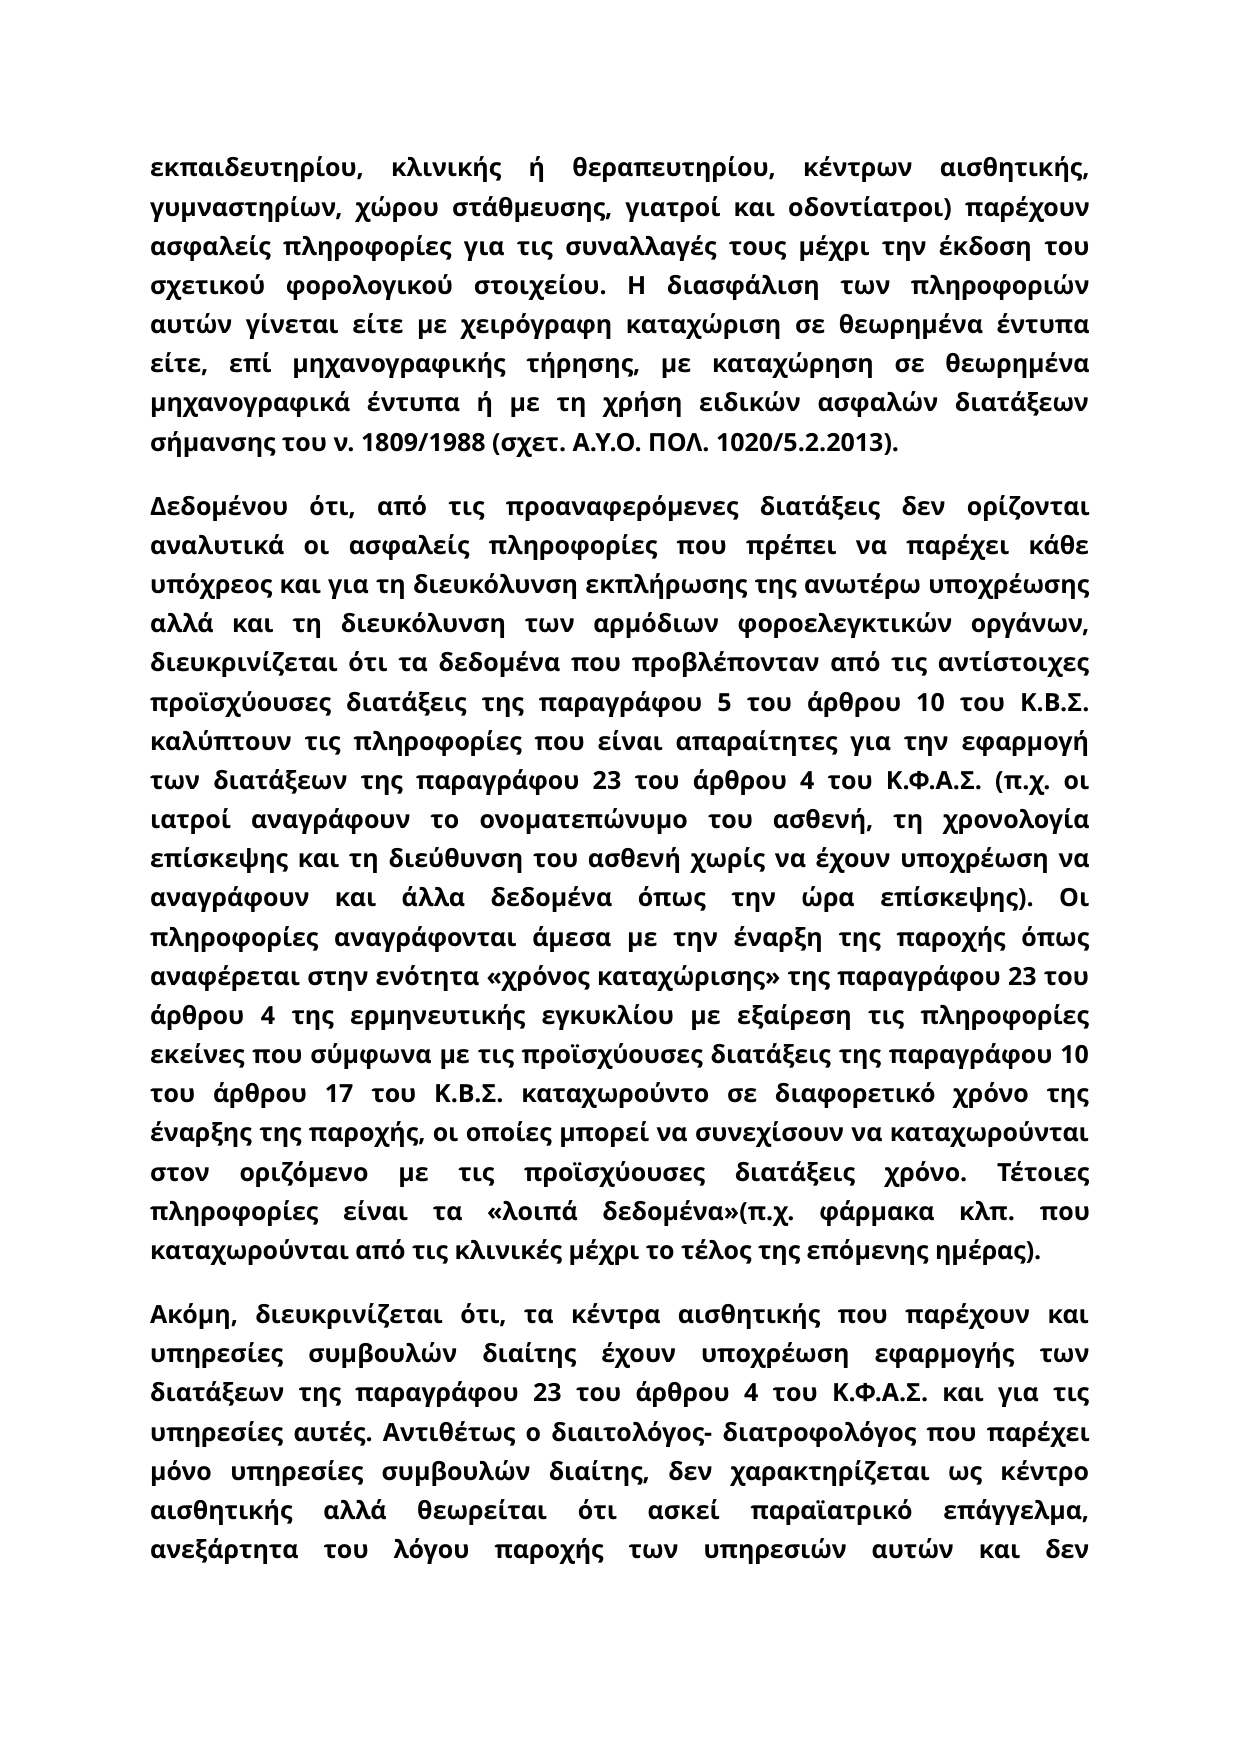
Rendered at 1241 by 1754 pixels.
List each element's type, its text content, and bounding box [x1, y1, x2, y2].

text εκπαιδευτηρίου, κλινικής ή θεραπευτηρίου, κέντρων αισθητικής, γυμναστηρίων, χώρου στάθμευσης, γιατροί και οδοντίατροι) παρέχουν ασφαλείς πληροφορίες για τις συναλλαγές τους μέχρι την έκδοση του σχετικού φορολογικού στοιχείου. Η διασφάλιση των πληροφοριών αυτών γίνεται είτε με χειρόγραφη καταχώριση σε θεωρημένα έντυπα είτε, επί μηχανογραφικής τήρησης, με καταχώρηση σε θεωρημένα μηχανογραφικά έντυπα ή με τη χρήση ειδικών ασφαλών διατάξεων σήμανσης του ν. 1809/1988 (σχετ. Α.Υ.Ο. ΠΟΛ. 1020/5.2.2013). [150, 150, 1090, 458]
text Δεδομένου ότι, από τις προαναφερόμενες διατάξεις δεν ορίζονται αναλυτικά οι ασφαλείς πληροφορίες που πρέπει να παρέχει κάθε υπόχρεος και για τη διευκόλυνση εκπλήρωσης της ανωτέρω υποχρέωσης αλλά και τη διευκόλυνση των αρμόδιων φοροελεγκτικών οργάνων, διευκρινίζεται ότι τα δεδομένα που προβλέπονταν από τις αντίστοιχες προϊσχύουσες διατάξεις της παραγράφου 5 του άρθρου 10 του Κ.Β.Σ. καλύπτουν τις πληροφορίες που είναι απαραίτητες για την εφαρμογή των διατάξεων της παραγράφου 23 του άρθρου 4 του Κ.Φ.Α.Σ. (π.χ. οι ιατροί αναγράφουν το ονοματεπώνυμο του ασθενή, τη χρονολογία επίσκεψης και τη διεύθυνση του ασθενή χωρίς να έχουν υποχρέωση να αναγράφουν και άλλα δεδομένα όπως την ώρα επίσκεψης). Οι πληροφορίες αναγράφονται άμεσα με την έναρξη της παροχής όπως αναφέρεται στην ενότητα «χρόνος καταχώρισης» της παραγράφου 23 του άρθρου 4 της ερμηνευτικής εγκυκλίου με εξαίρεση τις πληροφορίες εκείνες που σύμφωνα με τις προϊσχύουσες διατάξεις της παραγράφου 10 του άρθρου 17 του Κ.Β.Σ. καταχωρούντο σε διαφορετικό χρόνο της έναρξης της παροχής, οι οποίες μπορεί να συνεχίσουν να καταχωρούνται στον οριζόμενο με τις προϊσχύουσες διατάξεις χρόνο. Τέτοιες πληροφορίες είναι τα «λοιπά δεδομένα»(π.χ. φάρμακα κλπ. που καταχωρούνται από τις κλινικές μέχρι το τέλος της επόμενης ημέρας). [150, 488, 1090, 1267]
text Ακόμη, διευκρινίζεται ότι, τα κέντρα αισθητικής που παρέχουν και υπηρεσίες συμβουλών διαίτης έχουν υποχρέωση εφαρμογής των διατάξεων της παραγράφου 23 του άρθρου 4 του Κ.Φ.Α.Σ. και για τις υπηρεσίες αυτές. Αντιθέτως ο διαιτολόγος- διατροφολόγος που παρέχει μόνο υπηρεσίες συμβουλών διαίτης, δεν χαρακτηρίζεται ως κέντρο αισθητικής αλλά θεωρείται ότι ασκεί παραϊατρικό επάγγελμα, ανεξάρτητα του λόγου παροχής των υπηρεσιών αυτών και δεν [150, 1297, 1090, 1566]
